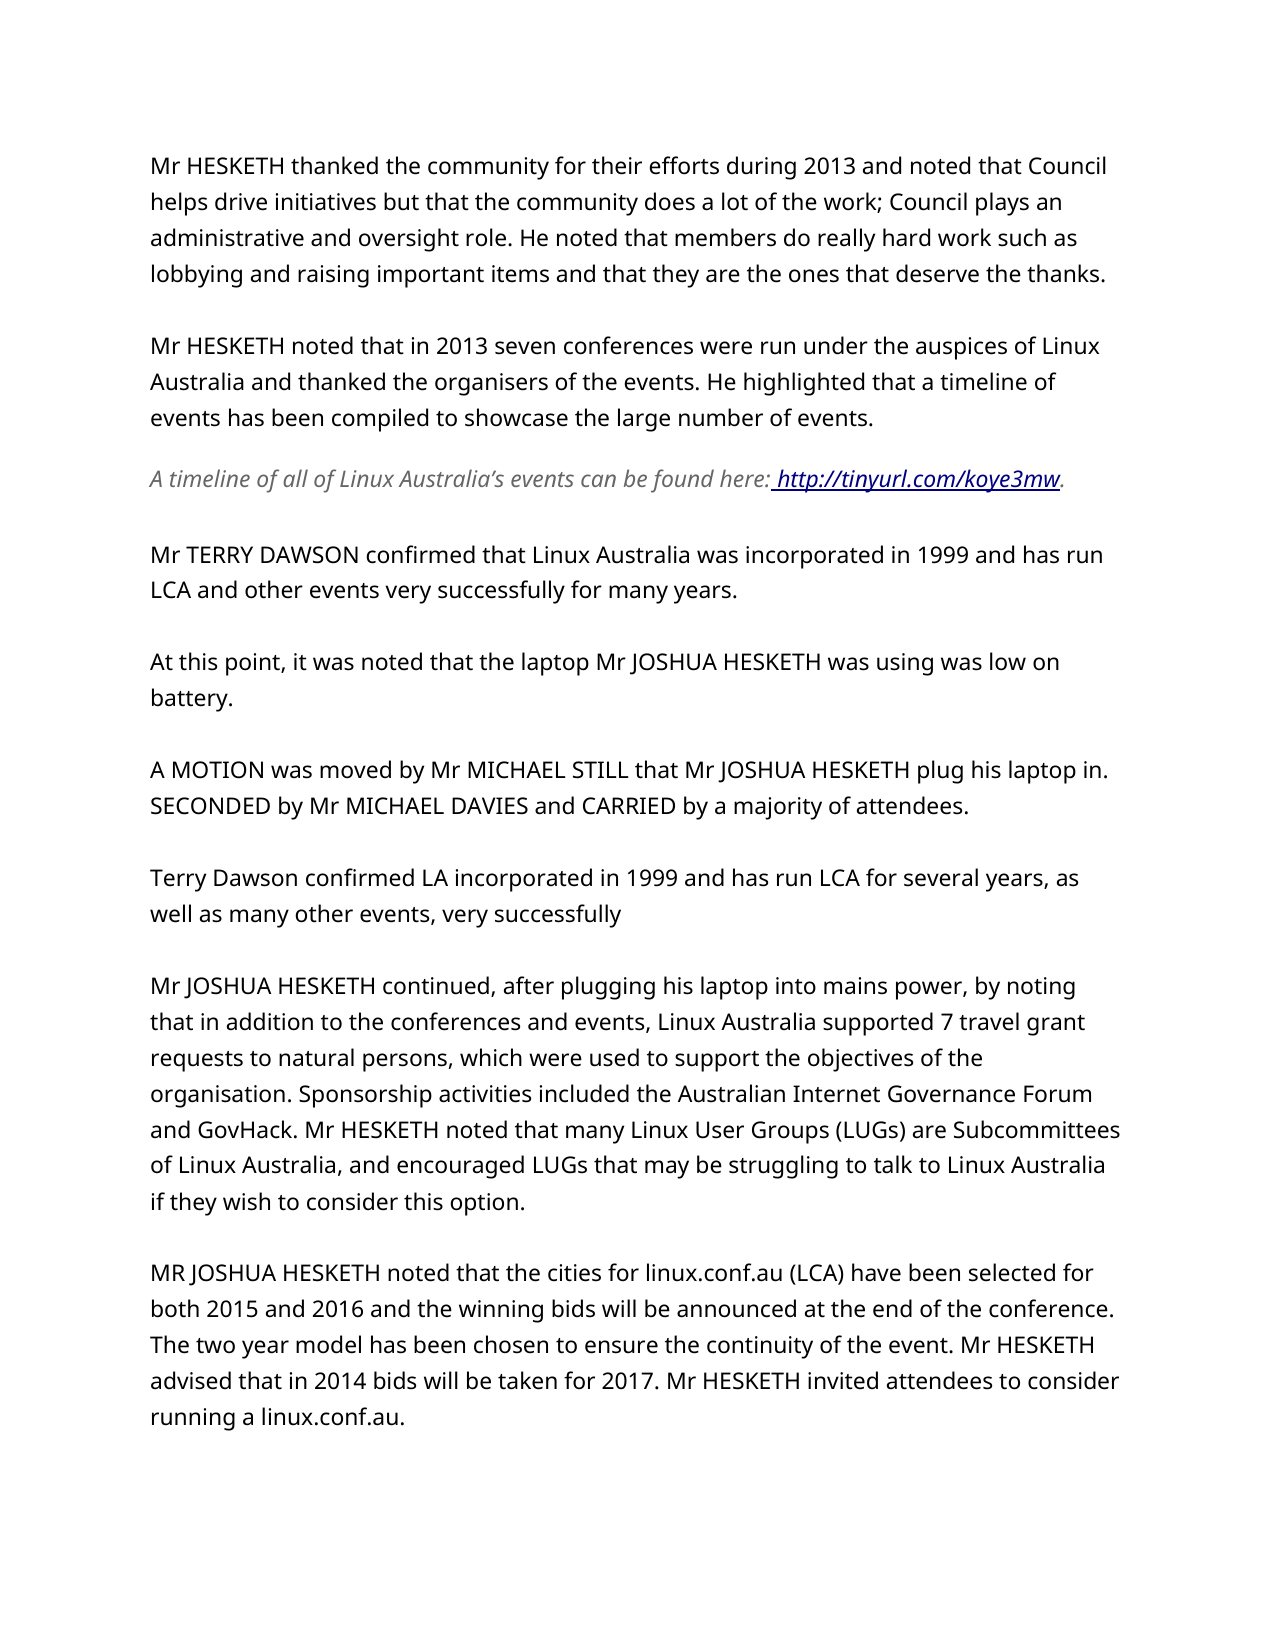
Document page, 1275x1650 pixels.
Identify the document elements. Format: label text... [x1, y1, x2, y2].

text A MOTION was moved by Mr MICHAEL STILL that Mr JOSHUA HESKETH plug his laptop in. [150, 754, 1125, 785]
text SECONDED by Mr MICHAEL DAVIES and CARRIED by a majority of attendees. [150, 790, 1125, 821]
text At this point, it was noted that the laptop Mr JOSHUA HESKETH was using was low on battery. [150, 646, 1125, 713]
text Terry Dawson confirmed LA incorporated in 1999 and has run LCA for several years, as well as many other events, very successfully [150, 862, 1125, 929]
text Mr HESKETH thanked the community for their efforts during 2013 and noted that Council helps drive initiatives but that the community does a lot of the work; Council plays an administrative and oversight role. He noted that members do really hard work such as lobbying and raising important items and that they are the ones that deserve the thanks. [150, 150, 1125, 289]
text Mr TERRY DAWSON confirmed that Linux Australia was incorporated in 1999 and has run LCA and other events very successfully for many years. [150, 538, 1125, 606]
text Mr JOSHUA HESKETH continued, after plugging his laptop into mains power, by noting that in addition to the conferences and events, Linux Australia supported 7 travel grant requests to natural persons, which were used to support the objectives of the organisation. Sponsorship activities included the Australian Internet Governance Forum and GovHack. Mr HESKETH noted that many Linux User Groups (LUGs) are Subcommittees of Linux Australia, and encouraged LUGs that may be struggling to talk to Linux Australia if they wish to consider this option. [150, 970, 1125, 1217]
text MR JOSHUA HESKETH noted that the cities for linux.conf.au (LCA) have been selected for both 2015 and 2016 and the winning bids will be announced at the end of the conference. The two year model has been chosen to ensure the continuity of the event. Mr HESKETH advised that in 2014 bids will be taken for 2017. Mr HESKETH invited attendees to consider running a linux.conf.au. [150, 1257, 1125, 1432]
subtitle A timeline of all of Linux Australia’s events can be found here: http://tinyurl.com/koye3mw. [150, 462, 1125, 494]
text Mr HESKETH noted that in 2013 seven conferences were run under the auspices of Linux Australia and thanked the organisers of the events. He highlighted that a timeline of events has been compiled to showcase the large number of events. [150, 330, 1125, 433]
